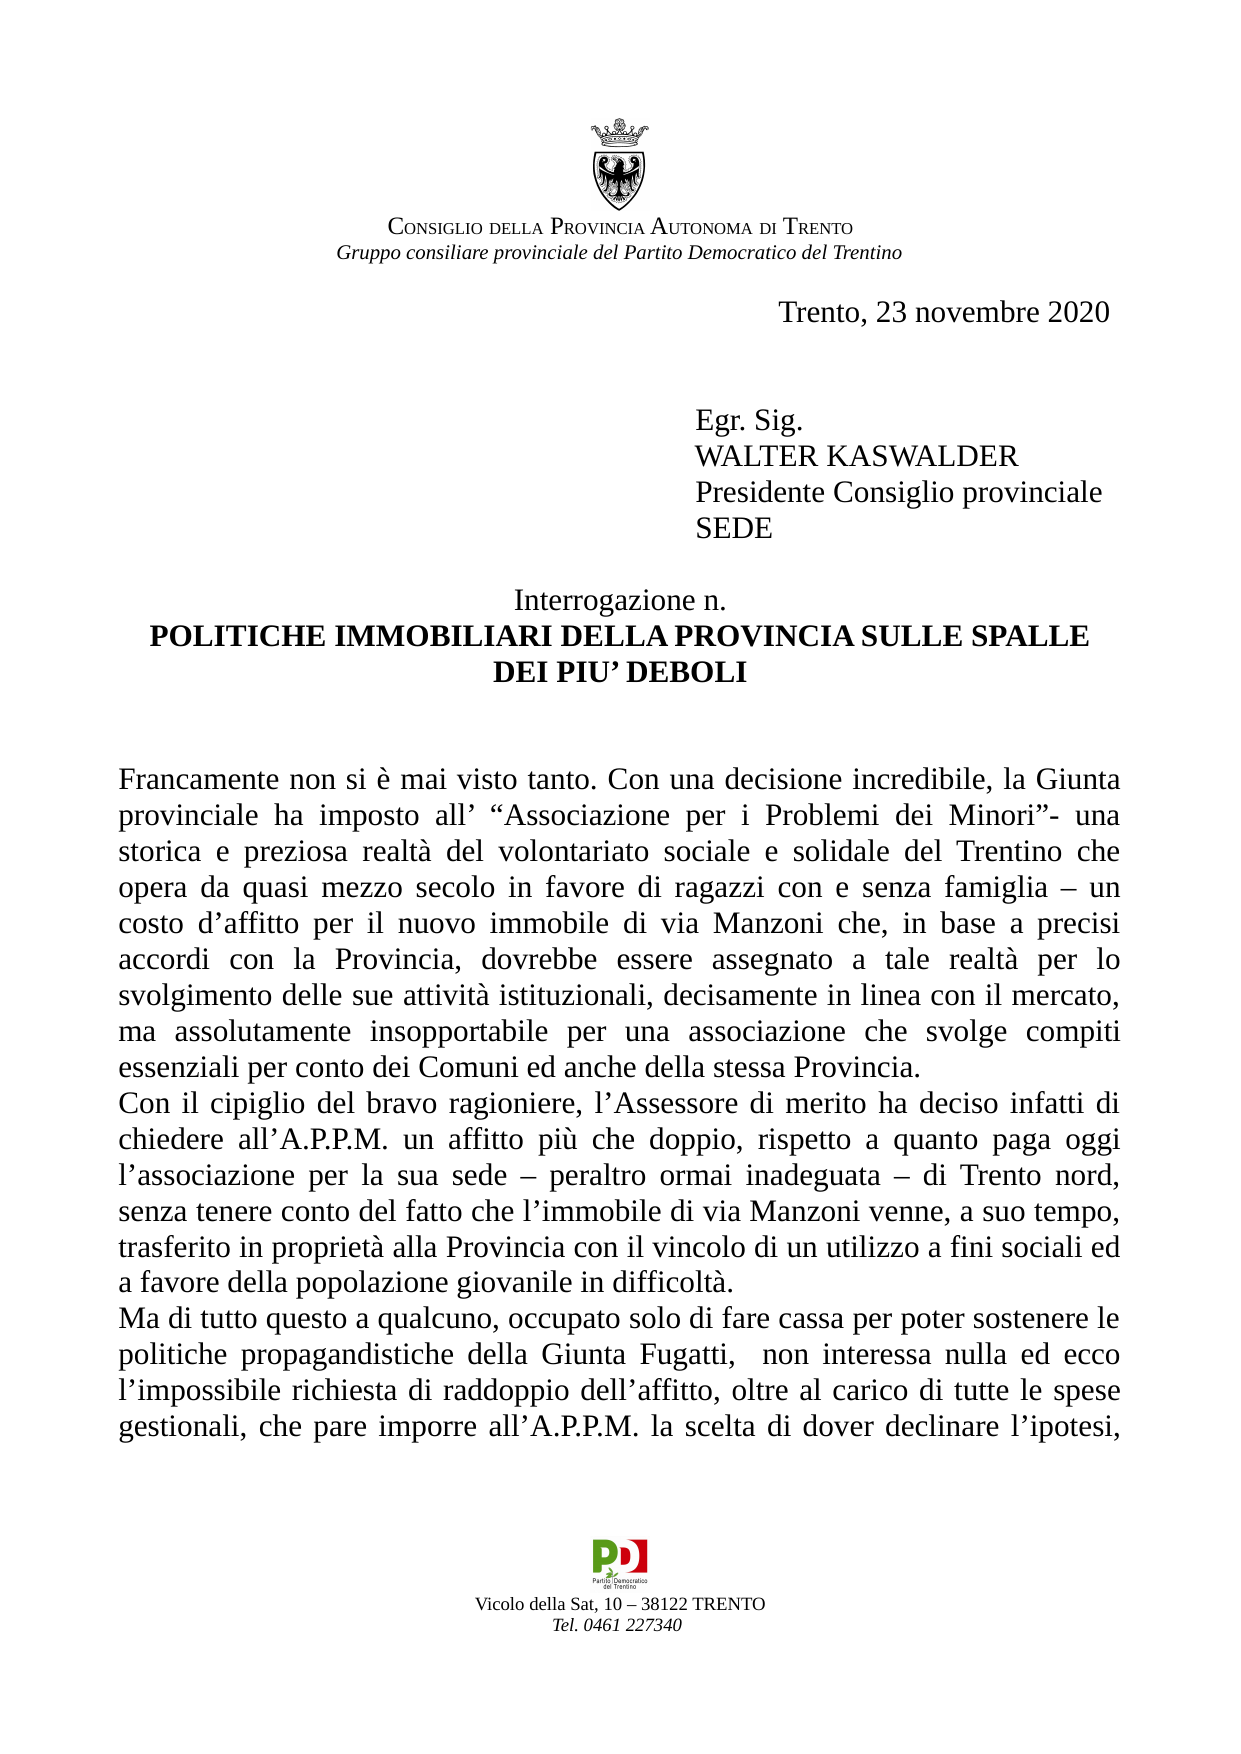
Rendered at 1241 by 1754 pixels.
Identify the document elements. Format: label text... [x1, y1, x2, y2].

text SEDE [118, 509, 1122, 545]
text Presidente Consiglio provinciale [118, 473, 1122, 509]
text Con il cipiglio del bravo ragioniere, l’Assessore di merito ha deciso infatti di chiedere all’A.P.P.M. un affitto più che doppio, rispetto a quanto paga oggi l’associazione per la sua sede – peraltro ormai inadeguata – di Trento nord, senza tenere conto del fatto che l’immobile di via Manzoni venne, a suo tempo, trasferito in proprietà alla Provincia con il vincolo di un utilizzo a fini sociali ed a favore della popolazione giovanile in difficoltà. [118, 1084, 1122, 1300]
text Interrogazione n. [118, 581, 1122, 617]
text Ma di tutto questo a qualcuno, occupato solo di fare cassa per poter sostenere le politiche propagandistiche della Giunta Fugatti, non interessa nulla ed ecco l’impossibile richiesta di raddoppio dell’affitto, oltre al carico di tutte le spese gestionali, che pare imporre all’A.P.P.M. la scelta di dover declinare l’ipotesi, [118, 1300, 1122, 1443]
picture [590, 118, 650, 211]
text Francamente non si è mai visto tanto. Con una decisione incredibile, la Giunta provinciale ha imposto all’ “Associazione per i Problemi dei Minori”- una storica e preziosa realtà del volontariato sociale e solidale del Trentino che opera da quasi mezzo secolo in favore di ragazzi con e senza famiglia – un costo d’affitto per il nuovo immobile di via Manzoni che, in base a precisi accordi con la Provincia, dovrebbe essere assegnato a tale realtà per lo svolgimento delle sue attività istituzionali, decisamente in linea con il mercato, ma assolutamente insopportabile per una associazione che svolge compiti essenziali per conto dei Comuni ed anche della stessa Provincia. [118, 761, 1122, 1084]
text POLITICHE IMMOBILIARI DELLA PROVINCIA SULLE SPALLE DEI PIU’ DEBOLI [118, 617, 1122, 689]
text WALTER KASWALDER [118, 437, 1122, 473]
text Trento, 23 novembre 2020 [118, 293, 1122, 329]
text Egr. Sig. [118, 401, 1122, 437]
picture [590, 1536, 650, 1593]
